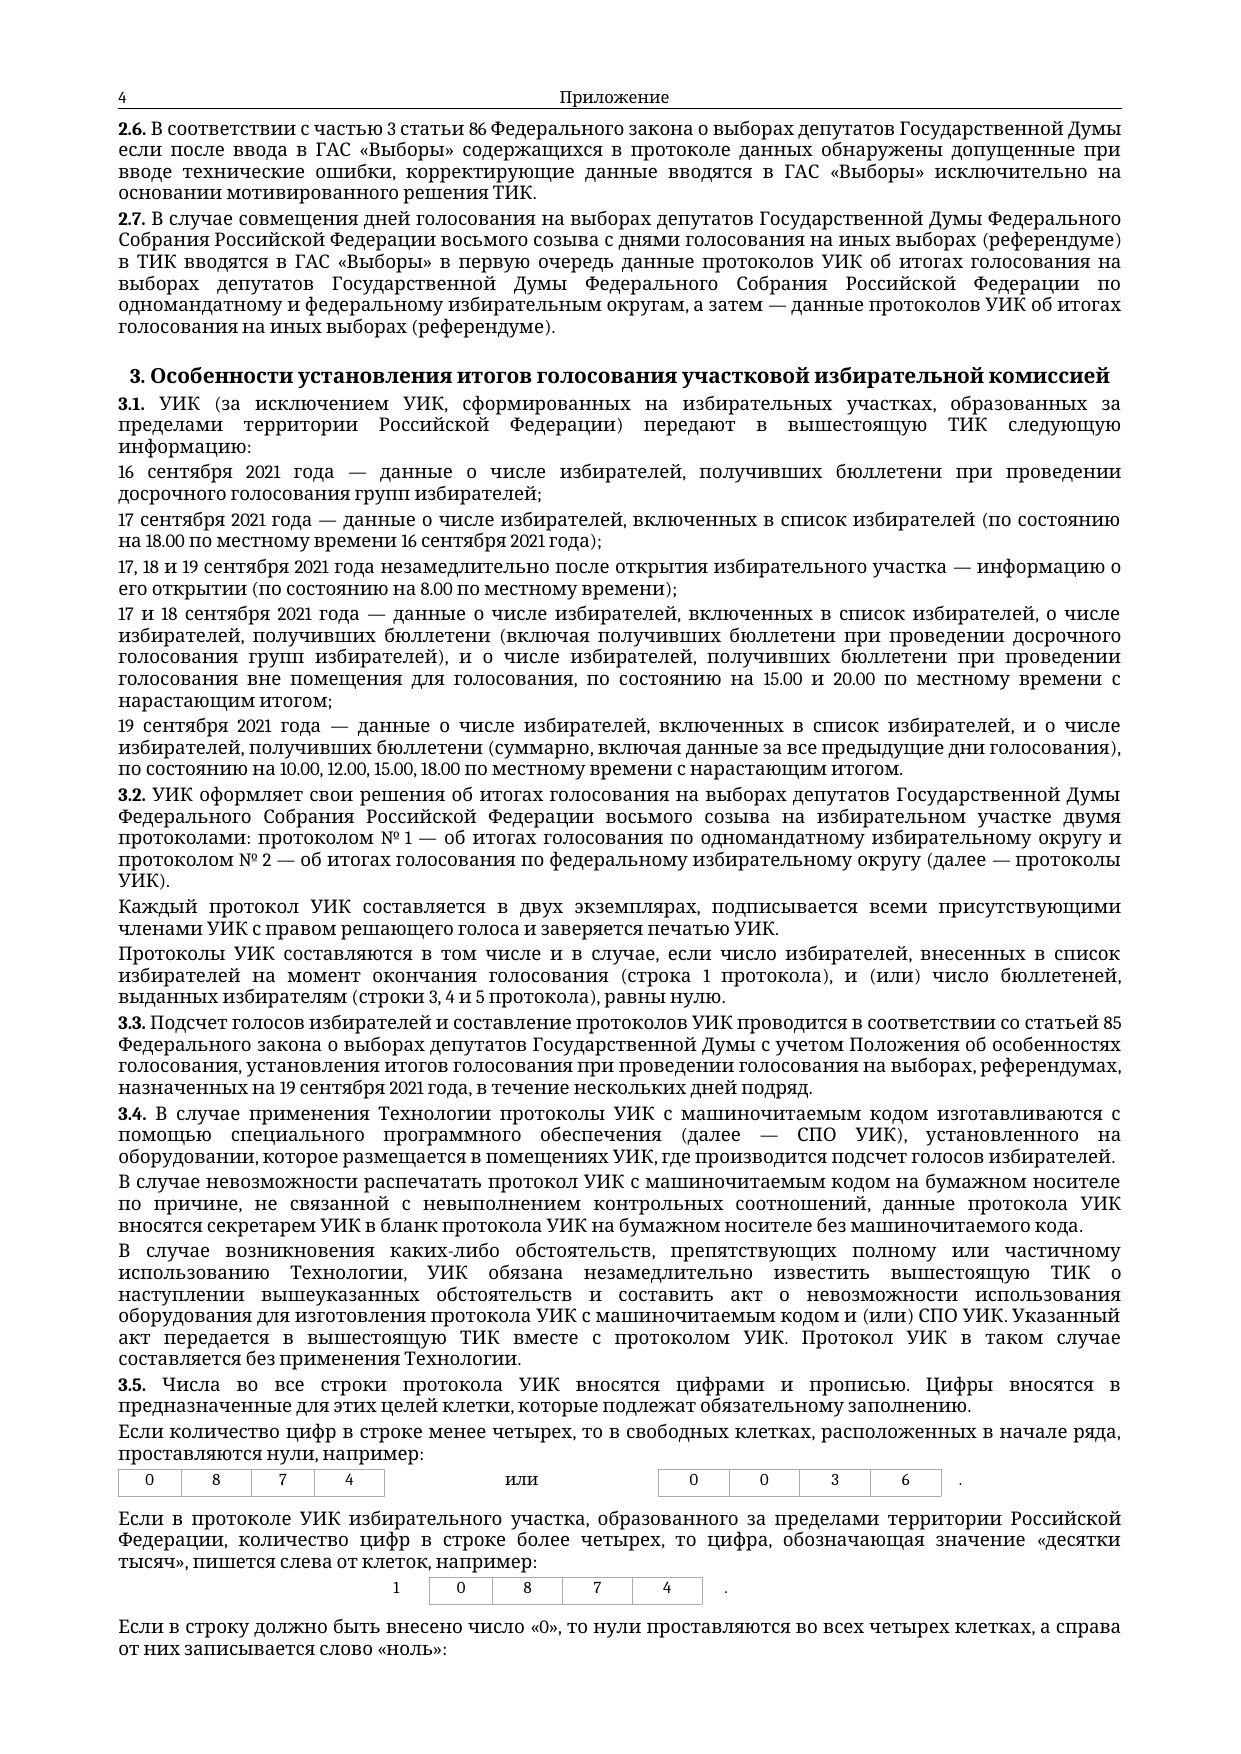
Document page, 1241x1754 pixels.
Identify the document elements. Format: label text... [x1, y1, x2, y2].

table_header 0 [119, 1470, 181, 1496]
table_header 1 [366, 1577, 429, 1604]
table_header . [703, 1577, 727, 1604]
text 17 сентября 2021 года — данные о числе избирателей, включенных в список избирателей (по состоянию на 18.00 по местному времени 16 сентября 2021 года); [118, 509, 1122, 552]
table_header или [385, 1469, 658, 1496]
text 2.6. В соответствии с частью 3 статьи 86 Федерального закона о выборах депутатов Государственной Думы если после ввода в ГАС «Выборы» содержащихся в протоколе данных обнаружены допущенные при вводе технические ошибки, корректирующие данные вводятся в ГАС «Выборы» исключительно на основании мотивированного решения ТИК. [118, 118, 1122, 204]
table_header 6 [871, 1470, 941, 1496]
text Если в строку должно быть внесено число «0», то нули проставляются во всех четырех клетках, а справа от них записывается слово «ноль»: [118, 1617, 1122, 1660]
text 3.5. Числа во все строки протокола УИК вносятся цифрами и прописью. Цифры вносятся в предназначенные для этих целей клетки, которые подлежат обязательному заполнению. [118, 1374, 1122, 1418]
text Если в протоколе УИК избирательного участка, образованного за пределами территории Российской Федерации, количество цифр в строке более четырех, то цифра, обозначающая значение «десятки тысяч», пишется слева от клеток, например: [118, 1508, 1122, 1573]
text 17 и 18 сентября 2021 года — данные о числе избирателей, включенных в список избирателей, о числе избирателей, получивших бюллетени (включая получивших бюллетени при проведении досрочного голосования групп избирателей), и о числе избирателей, получивших бюллетени при проведении голосования вне помещения для голосования, по состоянию на 15.00 и 20.00 по местному времени с нарастающим итогом; [118, 604, 1122, 712]
text Если количество цифр в строке менее четырех, то в свободных клетках, расположенных в начале ряда, проставляются нули, например: [118, 1422, 1122, 1465]
table_header 7 [563, 1578, 632, 1604]
subtitle 3. Особенности установления итогов голосования участковой избирательной комиссией [118, 365, 1122, 389]
text 2.7. В случае совмещения дней голосования на выборах депутатов Государственной Думы Федерального Собрания Российской Федерации восьмого созыва с днями голосования на иных выборах (референдуме) в ТИК вводятся в ГАС «Выборы» в первую очередь данные протоколов УИК об итогах голосования на выборах депутатов Государственной Думы Федерального Собрания Российской Федерации по одномандатному и федеральному избирательным округам, а затем — данные протоколов УИК об итогах голосования на иных выборах (референдуме). [118, 208, 1122, 338]
text Каждый протокол УИК составляется в двух экземплярах, подписывается всеми присутствующими членами УИК с правом решающего голоса и заверяется печатью УИК. [118, 897, 1122, 940]
table_header . [942, 1469, 962, 1496]
text 3.1. УИК (за исключением УИК, сформированных на избирательных участках, образованных за пределами территории Российской Федерации) передают в вышестоящую ТИК следующую информацию: [118, 393, 1122, 458]
text 3.2. УИК оформляет свои решения об итогах голосования на выборах депутатов Государственной Думы Федерального Собрания Российской Федерации восьмого созыва на избирательном участке двумя протоколами: протоколом № 1 — об итогах голосования по одномандатному избирательному округу и протоколом № 2 — об итогах голосования по федеральному избирательному округу (далее — протоколы УИК). [118, 785, 1122, 892]
table_header 4 [315, 1470, 384, 1496]
text 19 сентября 2021 года — данные о числе избирателей, включенных в список избирателей, и о числе избирателей, получивших бюллетени (суммарно, включая данные за все предыдущие дни голосования), по состоянию на 10.00, 12.00, 15.00, 18.00 по местному времени с нарастающим итогом. [118, 716, 1122, 781]
table_header 0 [659, 1470, 729, 1496]
text Протоколы УИК составляются в том числе и в случае, если число избирателей, внесенных в список избирателей на момент окончания голосования (строка 1 протокола), и (или) число бюллетеней, выданных избирателям (строки 3, 4 и 5 протокола), равны нулю. [118, 944, 1122, 1009]
text 17, 18 и 19 сентября 2021 года незамедлительно после открытия избирательного участка — информацию о его открытии (по состоянию на 8.00 по местному времени); [118, 557, 1122, 600]
table_header 4 [633, 1578, 702, 1604]
table_header 3 [800, 1470, 870, 1496]
text 3.4. В случае применения Технологии протоколы УИК с машиночитаемым кодом изготавливаются с помощью специального программного обеспечения (далее — СПО УИК), установленного на оборудовании, которое размещается в помещениях УИК, где производится подсчет голосов избирателей. [118, 1103, 1122, 1168]
table_header 8 [182, 1470, 251, 1496]
text В случае невозможности распечатать протокол УИК с машиночитаемым кодом на бумажном носителе по причине, не связанной с невыполнением контрольных соотношений, данные протокола УИК вносятся секретарем УИК в бланк протокола УИК на бумажном носителе без машиночитаемого кода. [118, 1172, 1122, 1237]
table_header 0 [730, 1470, 799, 1496]
table_header 8 [493, 1578, 562, 1604]
table_header 7 [252, 1470, 314, 1496]
text 16 сентября 2021 года — данные о числе избирателей, получивших бюллетени при проведении досрочного голосования групп избирателей; [118, 462, 1122, 505]
text В случае возникновения каких-либо обстоятельств, препятствующих полному или частичному использованию Технологии, УИК обязана незамедлительно известить вышестоящую ТИК о наступлении вышеуказанных обстоятельств и составить акт о невозможности использования оборудования для изготовления протокола УИК с машиночитаемым кодом и (или) СПО УИК. Указанный акт передается в вышестоящую ТИК вместе с протоколом УИК. Протокол УИК в таком случае составляется без применения Технологии. [118, 1241, 1122, 1370]
table_header [118, 1577, 366, 1604]
table_header 0 [430, 1578, 492, 1604]
text 3.3. Подсчет голосов избирателей и составление протоколов УИК проводится в соответствии со статьей 85 Федерального закона о выборах депутатов Государственной Думы с учетом Положения об особенностях голосования, установления итогов голосования при проведении голосования на выборах, референдумах, назначенных на 19 сентября 2021 года, в течение нескольких дней подряд. [118, 1013, 1122, 1099]
